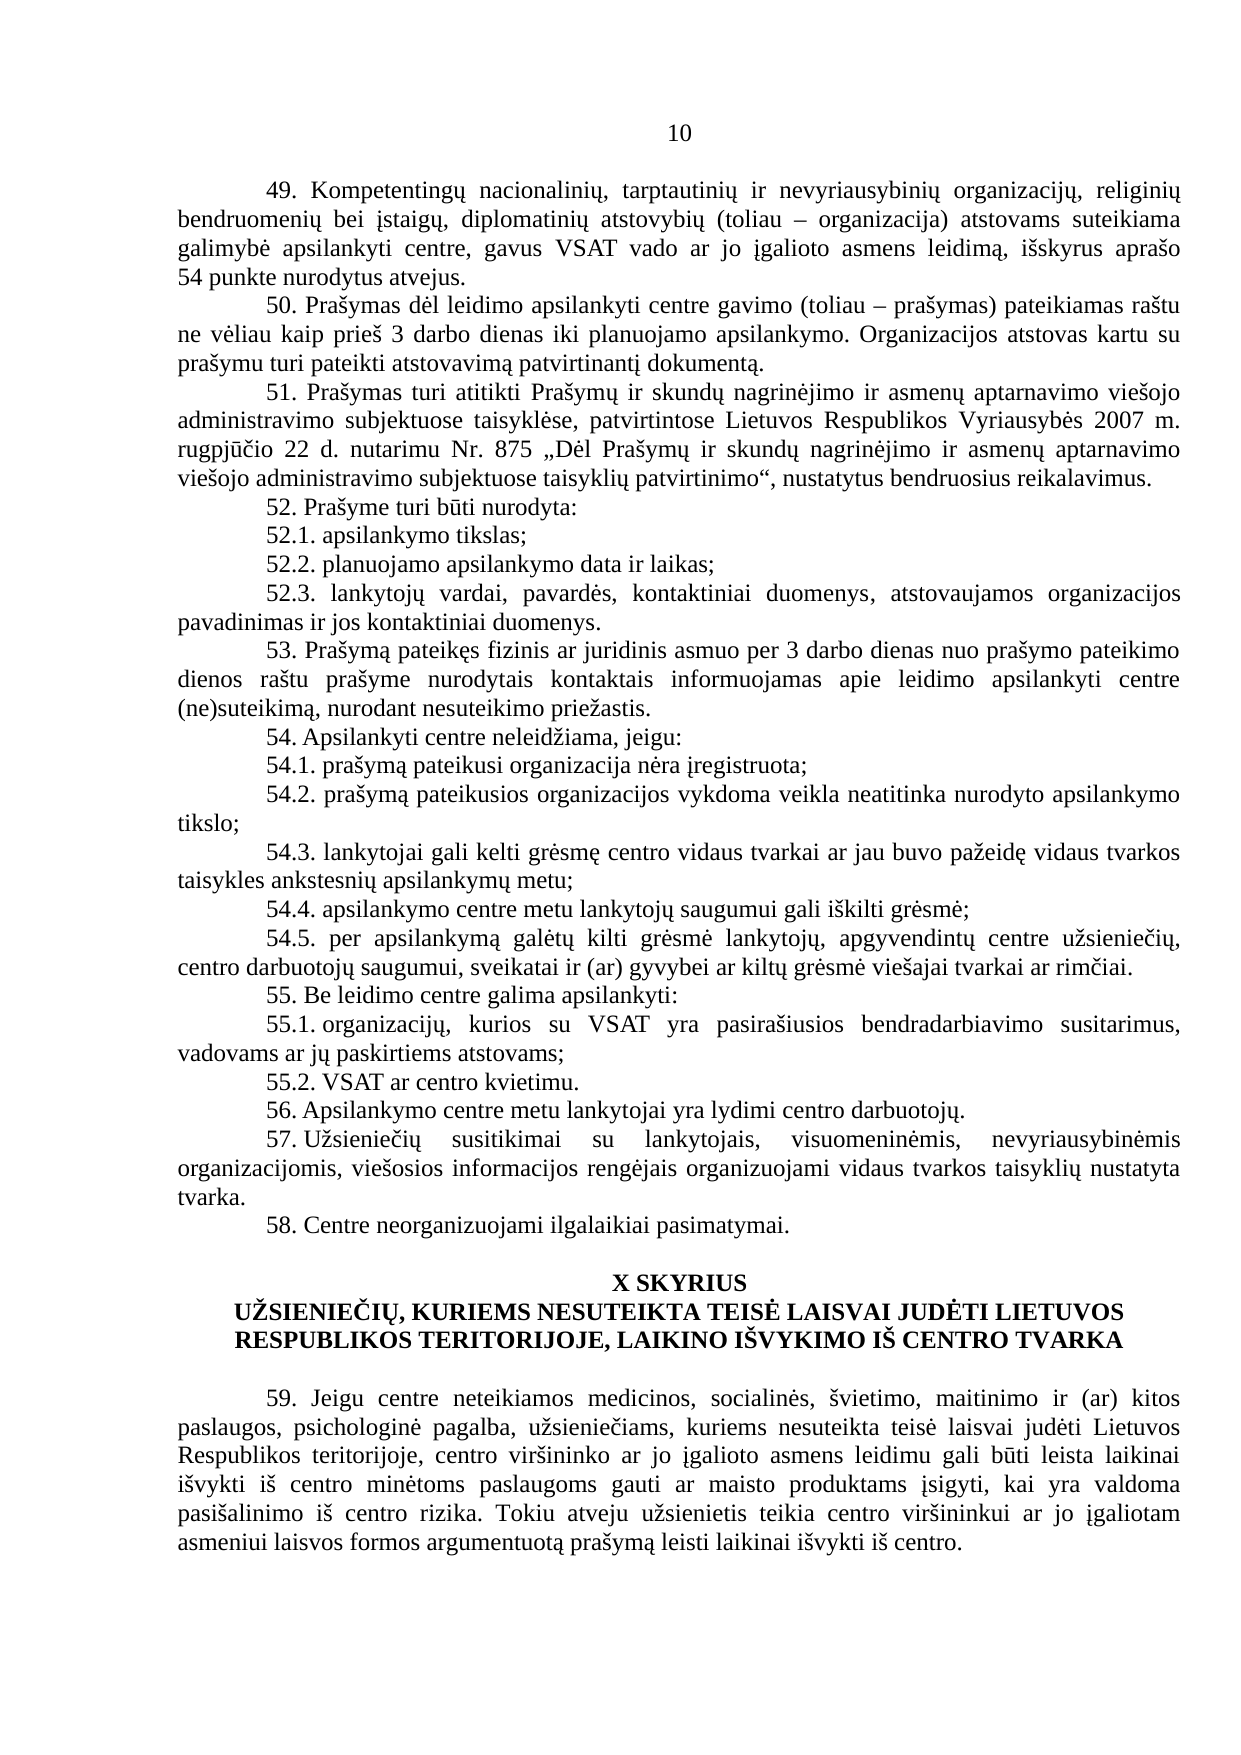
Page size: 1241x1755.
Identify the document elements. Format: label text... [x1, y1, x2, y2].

text 52.1. apsilankymo tikslas; [177, 521, 1181, 549]
text 55.2. VSAT ar centro kvietimu. [177, 1067, 1181, 1096]
text 50. Prašymas dėl leidimo apsilankyti centre gavimo (toliau – prašymas) pateikiamas raštu ne vėliau kaip prieš 3 darbo dienas iki planuojamo apsilankymo. Organizacijos atstovas kartu su prašymu turi pateikti atstovavimą patvirtinantį dokumentą. [177, 291, 1181, 377]
text 49. Kompetentingų nacionalinių, tarptautinių ir nevyriausybinių organizacijų, religinių bendruomenių bei įstaigų, diplomatinių atstovybių (toliau – organizacija) atstovams suteikiama galimybė apsilankyti centre, gavus VSAT vado ar jo įgalioto asmens leidimą, išskyrus aprašo 54 punkte nurodytus atvejus. [177, 176, 1181, 291]
text 59. Jeigu centre neteikiamos medicinos, socialinės, švietimo, maitinimo ir (ar) kitos paslaugos, psichologinė pagalba, užsieniečiams, kuriems nesuteikta teisė laisvai judėti Lietuvos Respublikos teritorijoje, centro viršininko ar jo įgalioto asmens leidimu gali būti leista laikinai išvykti iš centro minėtoms paslaugoms gauti ar maisto produktams įsigyti, kai yra valdoma pasišalinimo iš centro rizika. Tokiu atveju užsienietis teikia centro viršininkui ar jo įgaliotam asmeniui laisvos formos argumentuotą prašymą leisti laikinai išvykti iš centro. [177, 1383, 1181, 1556]
text 53. Prašymą pateikęs fizinis ar juridinis asmuo per 3 darbo dienas nuo prašymo pateikimo dienos raštu prašyme nurodytais kontaktais informuojamas apie leidimo apsilankyti centre (ne)suteikimą, nurodant nesuteikimo priežastis. [177, 636, 1181, 722]
text 55. Be leidimo centre galima apsilankyti: [177, 981, 1181, 1009]
text 55.1. organizacijų, kurios su VSAT yra pasirašiusios bendradarbiavimo susitarimus, vadovams ar jų paskirtiems atstovams; [177, 1009, 1181, 1067]
text 54. Apsilankyti centre neleidžiama, jeigu: [177, 722, 1181, 751]
text 54.1. prašymą pateikusi organizacija nėra įregistruota; [177, 751, 1181, 779]
text 56. Apsilankymo centre metu lankytojai yra lydimi centro darbuotojų. [177, 1096, 1181, 1124]
text 54.2. prašymą pateikusios organizacijos vykdoma veikla neatitinka nurodyto apsilankymo tikslo; [177, 779, 1181, 837]
text 57. Užsieniečių susitikimai su lankytojais, visuomeninėmis, nevyriausybinėmis organizacijomis, viešosios informacijos rengėjais organizuojami vidaus tvarkos taisyklių nustatyta tvarka. [177, 1124, 1181, 1211]
text X SKYRIUS [177, 1268, 1181, 1297]
text 54.4. apsilankymo centre metu lankytojų saugumui gali iškilti grėsmė; [177, 894, 1181, 923]
text UŽSIENIEČIŲ, KURIEMS NESUTEIKTA TEISĖ LAISVAI JUDĖTI LIETUVOS RESPUBLIKOS TERITORIJOJE, LAIKINO IŠVYKIMO IŠ CENTRO TVARKA [177, 1297, 1181, 1354]
text 52.2. planuojamo apsilankymo data ir laikas; [177, 549, 1181, 578]
text 58. Centre neorganizuojami ilgalaikiai pasimatymai. [177, 1211, 1181, 1239]
text 52. Prašyme turi būti nurodyta: [177, 492, 1181, 521]
text 52.3. lankytojų vardai, pavardės, kontaktiniai duomenys, atstovaujamos organizacijos pavadinimas ir jos kontaktiniai duomenys. [177, 578, 1181, 636]
text 51. Prašymas turi atitikti Prašymų ir skundų nagrinėjimo ir asmenų aptarnavimo viešojo administravimo subjektuose taisyklėse, patvirtintose Lietuvos Respublikos Vyriausybės 2007 m. rugpjūčio 22 d. nutarimu Nr. 875 „Dėl Prašymų ir skundų nagrinėjimo ir asmenų aptarnavimo viešojo administravimo subjektuose taisyklių patvirtinimo“, nustatytus bendruosius reikalavimus. [177, 377, 1181, 492]
text 54.3. lankytojai gali kelti grėsmę centro vidaus tvarkai ar jau buvo pažeidę vidaus tvarkos taisykles ankstesnių apsilankymų metu; [177, 837, 1181, 894]
text 54.5. per apsilankymą galėtų kilti grėsmė lankytojų, apgyvendintų centre užsieniečių, centro darbuotojų saugumui, sveikatai ir (ar) gyvybei ar kiltų grėsmė viešajai tvarkai ar rimčiai. [177, 923, 1181, 981]
